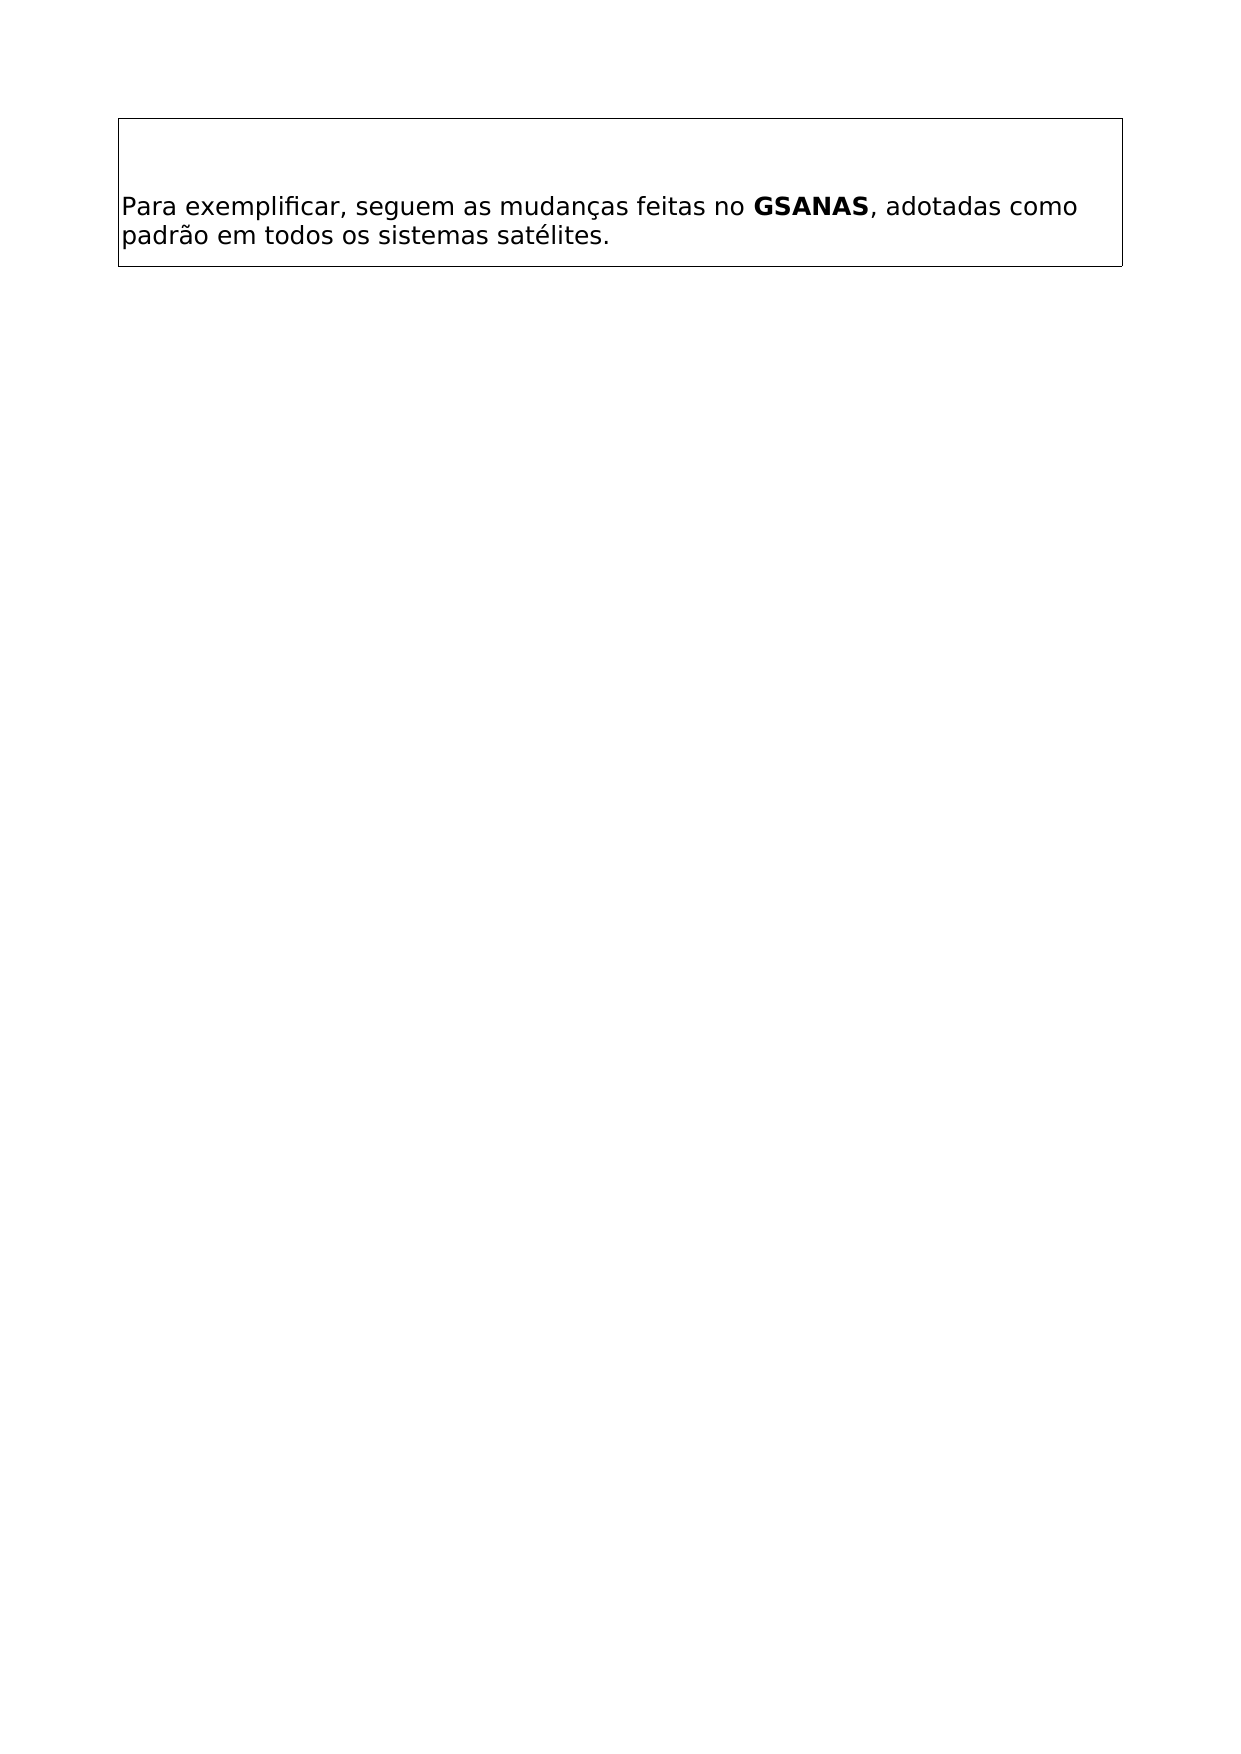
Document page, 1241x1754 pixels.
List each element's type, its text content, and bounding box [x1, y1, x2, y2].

table_header Para exemplificar, seguem as mudanças feitas no GSANAS, adotadas como padrão em todos os sistemas satélites. [119, 119, 1122, 266]
